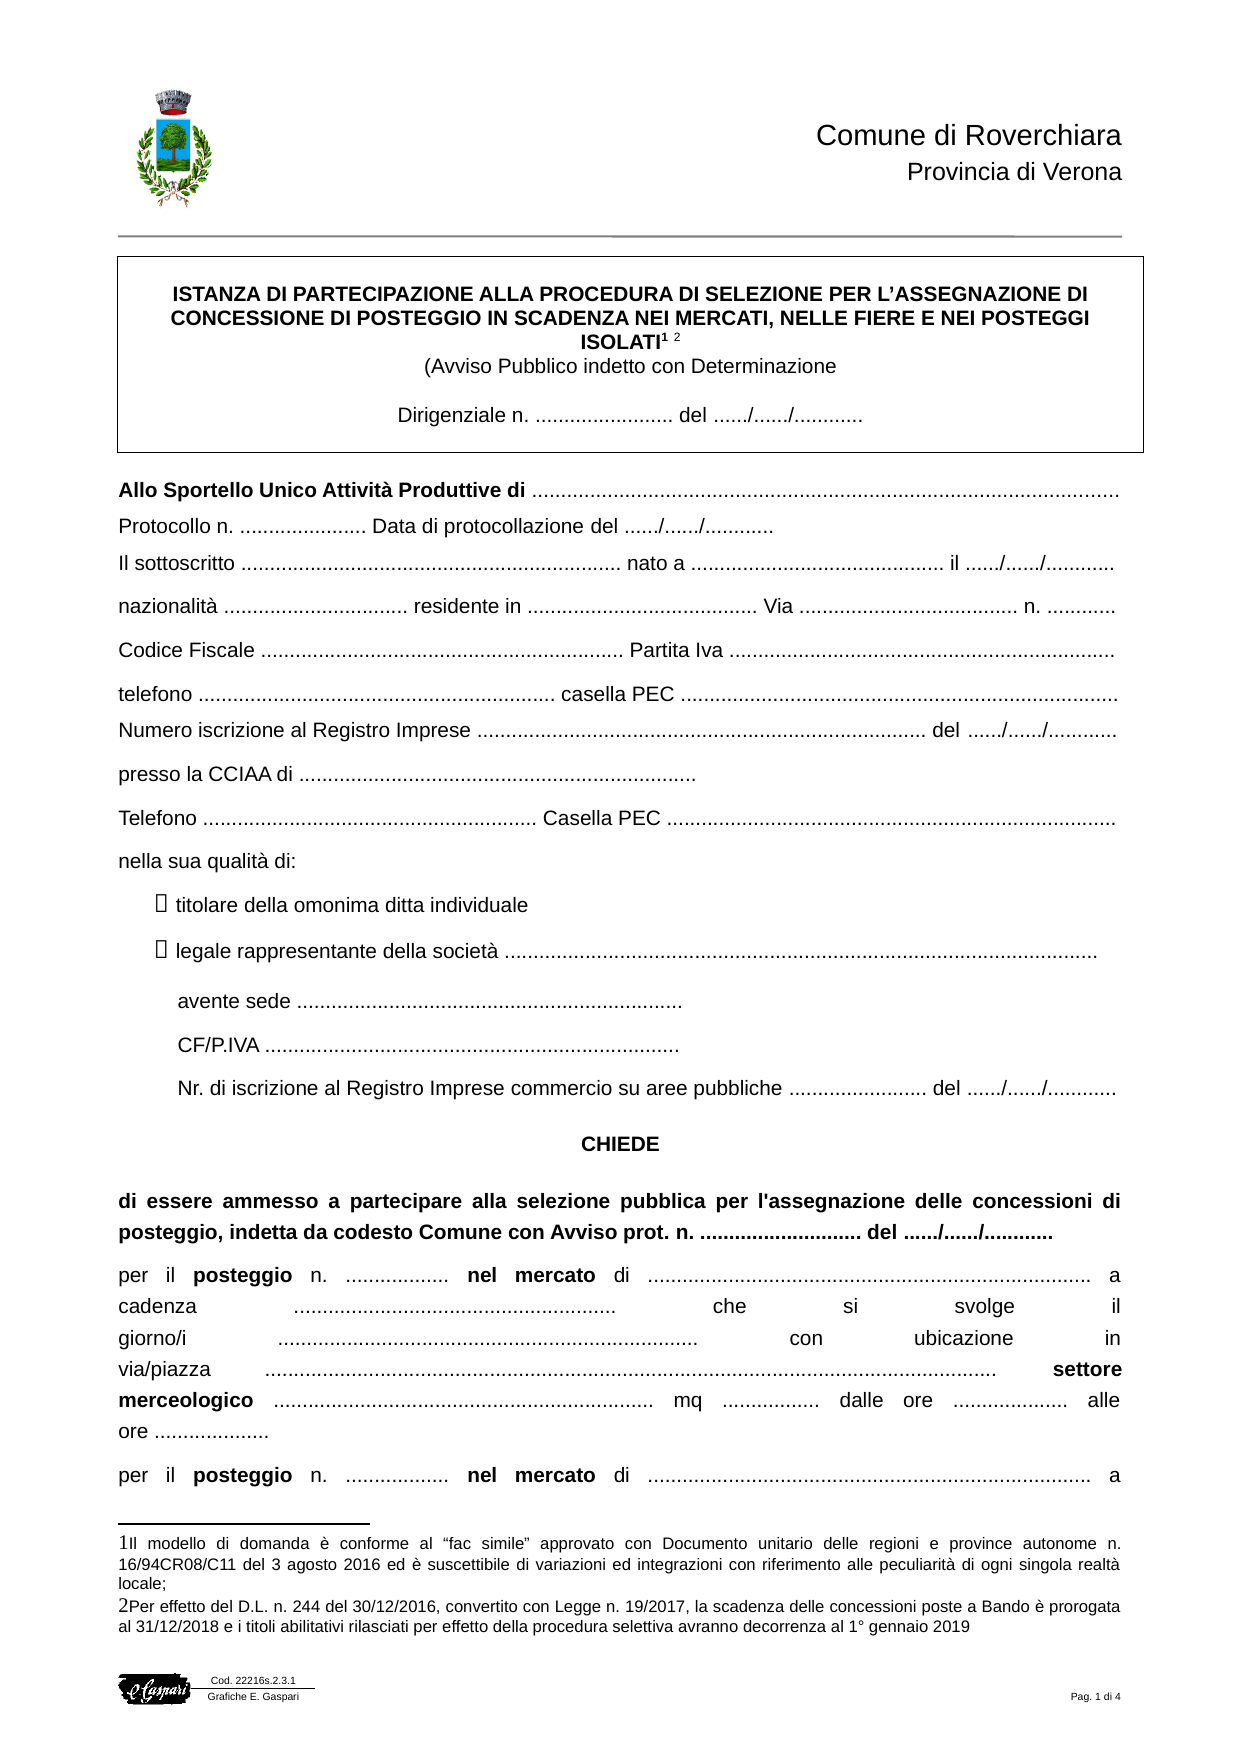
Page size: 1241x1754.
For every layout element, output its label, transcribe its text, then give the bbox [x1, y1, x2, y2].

text Protocollo n. ...................... Data di protocollazione del ....../....../............ [118, 514, 1122, 538]
text Codice Fiscale ............................................................... Partita Iva ................................................................... [118, 638, 1122, 662]
text  legale rappresentante della società ....................................................................................................... [153, 932, 1122, 966]
picture [122, 87, 224, 219]
text Comune di Roverchiara [224, 118, 1122, 152]
text nazionalità ................................ residente in ........................................ Via ...................................... n. ............ [118, 594, 1122, 618]
text  titolare della omonima ditta individuale [153, 886, 1122, 919]
text presso la CCIAA di ..................................................................... [118, 762, 1122, 786]
text Il sottoscritto .................................................................. nato a ............................................ il ....../....../............ [118, 551, 1122, 575]
text nella sua qualità di: [118, 849, 1122, 873]
text telefono .............................................................. casella PEC ............................................................................ [118, 682, 1122, 706]
text di essere ammesso a partecipare alla selezione pubblica per l'assegnazione delle concessioni di posteggio, indetta da codesto Comune con Avviso prot. n. ............................ del ....../....../............ [118, 1188, 1122, 1243]
text Numero iscrizione al Registro Imprese .............................................................................. del ....../....../............ [118, 718, 1122, 742]
text Provincia di Verona [224, 157, 1122, 185]
picture [117, 1672, 191, 1705]
text Nr. di iscrizione al Registro Imprese commercio su aree pubbliche ........................ del ....../....../............ [177, 1076, 1122, 1100]
text avente sede ................................................................... [177, 989, 1122, 1013]
text Telefono .......................................................... Casella PEC .............................................................................. [118, 805, 1122, 829]
text Allo Sportello Unico Attività Produttive di [118, 478, 1122, 502]
text CHIEDE [118, 1132, 1122, 1156]
text CF/P.IVA ........................................................................ [177, 1032, 1122, 1056]
text per il posteggio n. .................. nel mercato di ............................................................................. a cadenza ........................................................ che si svolge il giorno/i ......................................................................... con ubicazione in via/piazza ............................................................................................................................... settore merceologico .................................................................. mq ................. dalle ore .................... alle ore .................... [118, 1263, 1122, 1443]
table_header ISTANZA DI PARTECIPAZIONE ALLA PROCEDURA DI SELEZIONE PER L’ASSEGNAZIONE DI CONCESSIONE DI POSTEGGIO IN SCADENZA NEI MERCATI, NELLE FIERE E NEI POSTEGGI ISOLATI (Avviso Pubblico indetto con Determinazione Dirigenziale n. ........................ del ....../....../............ [118, 257, 1143, 452]
text per il posteggio n. .................. nel mercato di ............................................................................. a [118, 1463, 1122, 1487]
